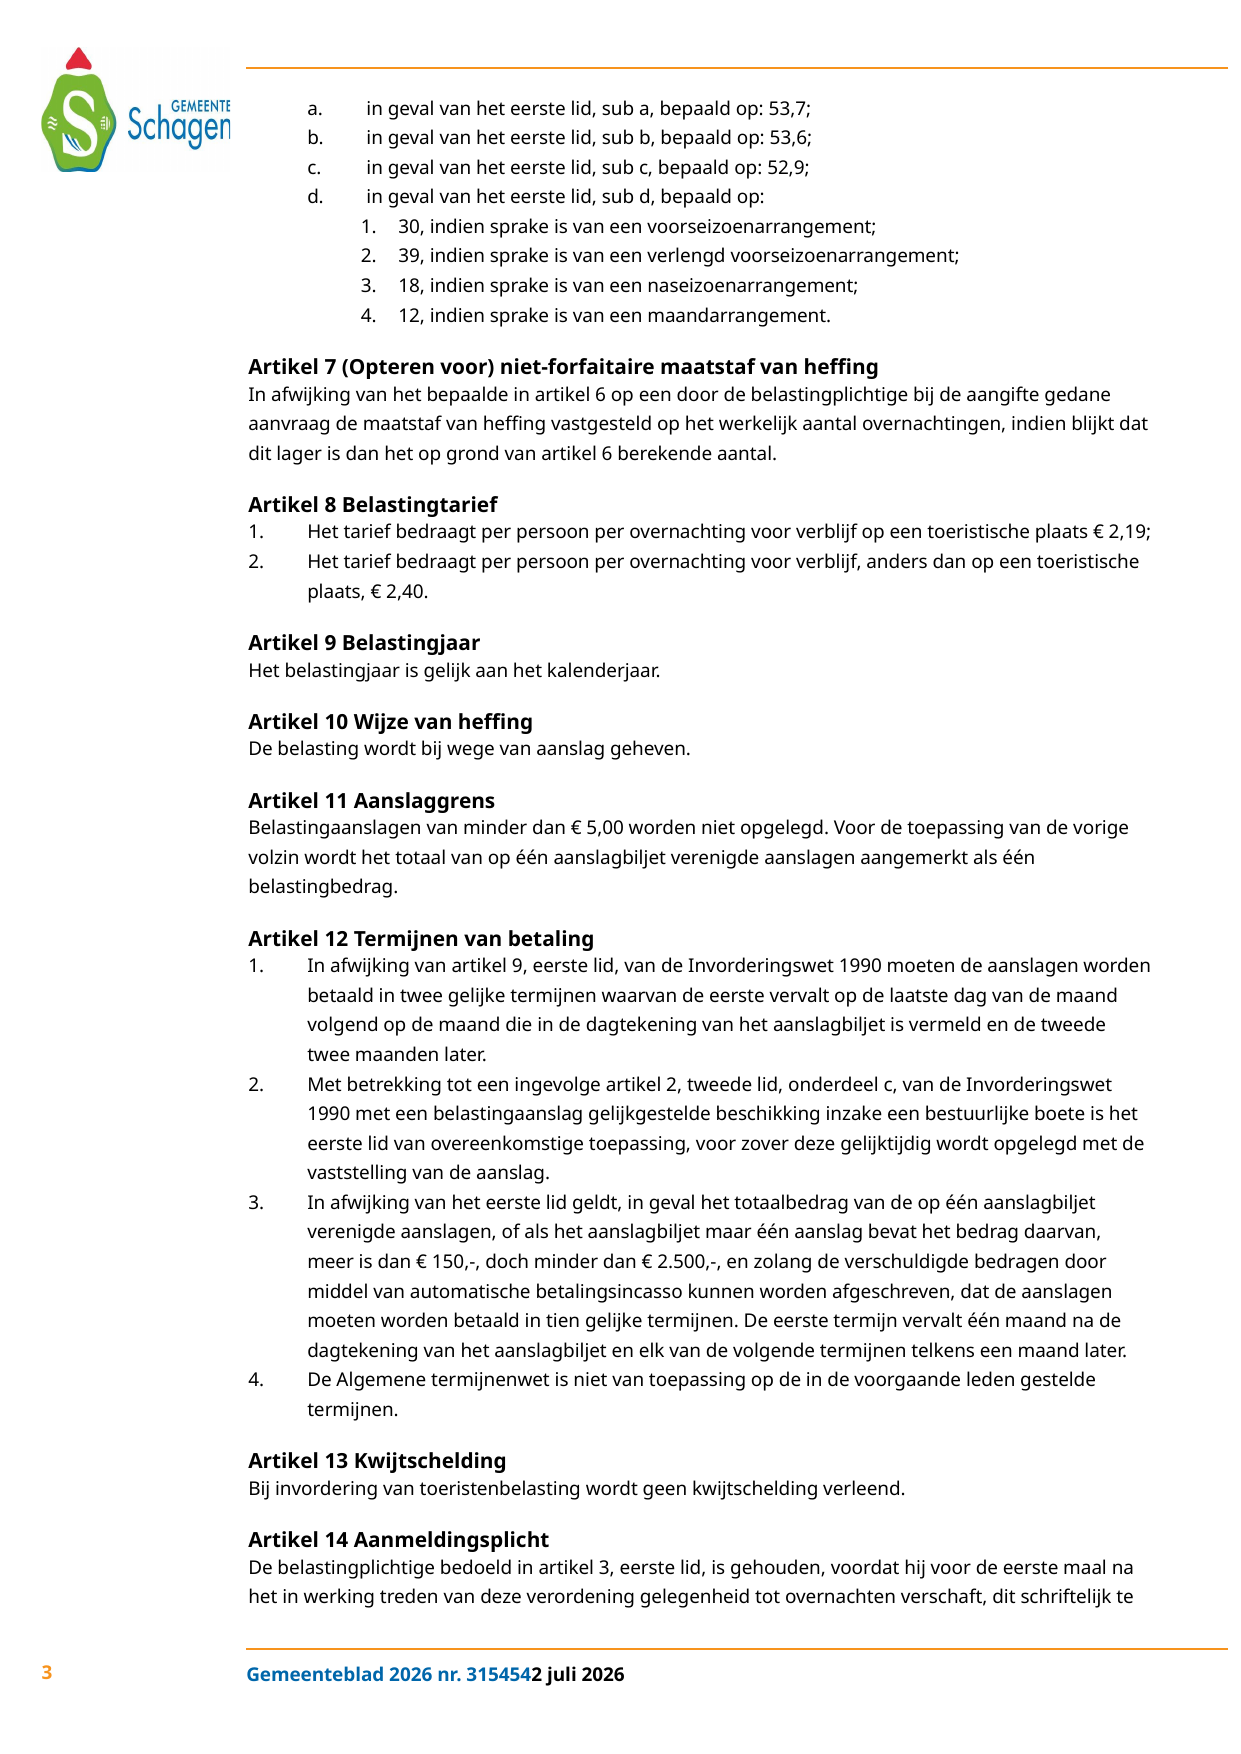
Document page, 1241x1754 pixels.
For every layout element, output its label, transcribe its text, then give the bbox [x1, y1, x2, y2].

list Het tarief bedraagt per persoon per overnachting voor verblijf op een toeristische plaats € 2,19; [248, 519, 1152, 544]
text Artikel 8 Belastingtarief [248, 490, 1152, 519]
list De Algemene termijnenwet is niet van toepassing op de in de voorgaande leden gestelde termijnen. [248, 1367, 1152, 1422]
list in geval van het eerste lid, sub c, bepaald op: 52,9; [307, 154, 1152, 180]
text In afwijking van het bepaalde in artikel 6 op een door de belastingplichtige bij de aangifte gedane aanvraag de maatstaf van heffing vastgesteld op het werkelijk aantal overnachtingen, indien blijkt dat dit lager is dan het op grond van artikel 6 berekende aantal. [248, 381, 1152, 466]
text Artikel 13 Kwijtschelding [248, 1447, 1152, 1475]
text Artikel 7 (Opteren voor) niet-forfaitaire maatstaf van heffing [248, 352, 1152, 381]
list 30, indien sprake is van een voorseizoenarrangement; [361, 213, 1152, 239]
list in geval van het eerste lid, sub d, bepaald op: [307, 183, 1152, 209]
text De belastingplichtige bedoeld in artikel 3, eerste lid, is gehouden, voordat hij voor de eerste maal na het in werking treden van deze verordening gelegenheid tot overnachten verschaft, dit schriftelijk te [248, 1554, 1152, 1609]
text Bij invordering van toeristenbelasting wordt geen kwijtschelding verleend. [248, 1475, 1152, 1501]
list 39, indien sprake is van een verlengd voorseizoenarrangement; [361, 243, 1152, 268]
text Artikel 9 Belastingjaar [248, 628, 1152, 657]
text Artikel 10 Wijze van heffing [248, 707, 1152, 736]
list 18, indien sprake is van een naseizoenarrangement; [361, 272, 1152, 298]
text De belasting wordt bij wege van aanslag geheven. [248, 736, 1152, 761]
list in geval van het eerste lid, sub b, bepaald op: 53,6; [307, 124, 1152, 150]
list Het tarief bedraagt per persoon per overnachting voor verblijf, anders dan op een toeristische plaats, € 2,40. [248, 548, 1152, 604]
text Het belastingjaar is gelijk aan het kalenderjaar. [248, 657, 1152, 682]
list 12, indien sprake is van een maandarrangement. [361, 302, 1152, 328]
text Artikel 14 Aanmeldingsplicht [248, 1526, 1152, 1554]
list Met betrekking tot een ingevolge artikel 2, tweede lid, onderdeel c, van de Invorderingswet 1990 met een belastingaanslag gelijkgestelde beschikking inzake een bestuurlijke boete is het eerste lid van overeenkomstige toepassing, voor zover deze gelijktijdig wordt opgelegd met de vaststelling van de aanslag. [248, 1071, 1152, 1185]
picture [41, 47, 231, 172]
list In afwijking van artikel 9, eerste lid, van de Invorderingswet 1990 moeten de aanslagen worden betaald in twee gelijke termijnen waarvan de eerste vervalt op de laatste dag van de maand volgend op de maand die in de dagtekening van het aanslagbiljet is vermeld en de tweede twee maanden later. [248, 952, 1152, 1067]
text Artikel 11 Aanslaggrens [248, 786, 1152, 814]
text Artikel 12 Termijnen van betaling [248, 924, 1152, 952]
list In afwijking van het eerste lid geldt, in geval het totaalbedrag van de op één aanslagbiljet verenigde aanslagen, of als het aanslagbiljet maar één aanslag bevat het bedrag daarvan, meer is dan € 150,-, doch minder dan € 2.500,-, en zolang de verschuldigde bedragen door middel van automatische betalingsincasso kunnen worden afgeschreven, dat de aanslagen moeten worden betaald in tien gelijke termijnen. De eerste termijn vervalt één maand na de dagtekening van het aanslagbiljet en elk van de volgende termijnen telkens een maand later. [248, 1189, 1152, 1363]
text Belastingaanslagen van minder dan € 5,00 worden niet opgelegd. Voor de toepassing van de vorige volzin wordt het totaal van op één aanslagbiljet verenigde aanslagen aangemerkt als één belastingbedrag. [248, 814, 1152, 899]
list in geval van het eerste lid, sub a, bepaald op: 53,7; [307, 95, 1152, 121]
